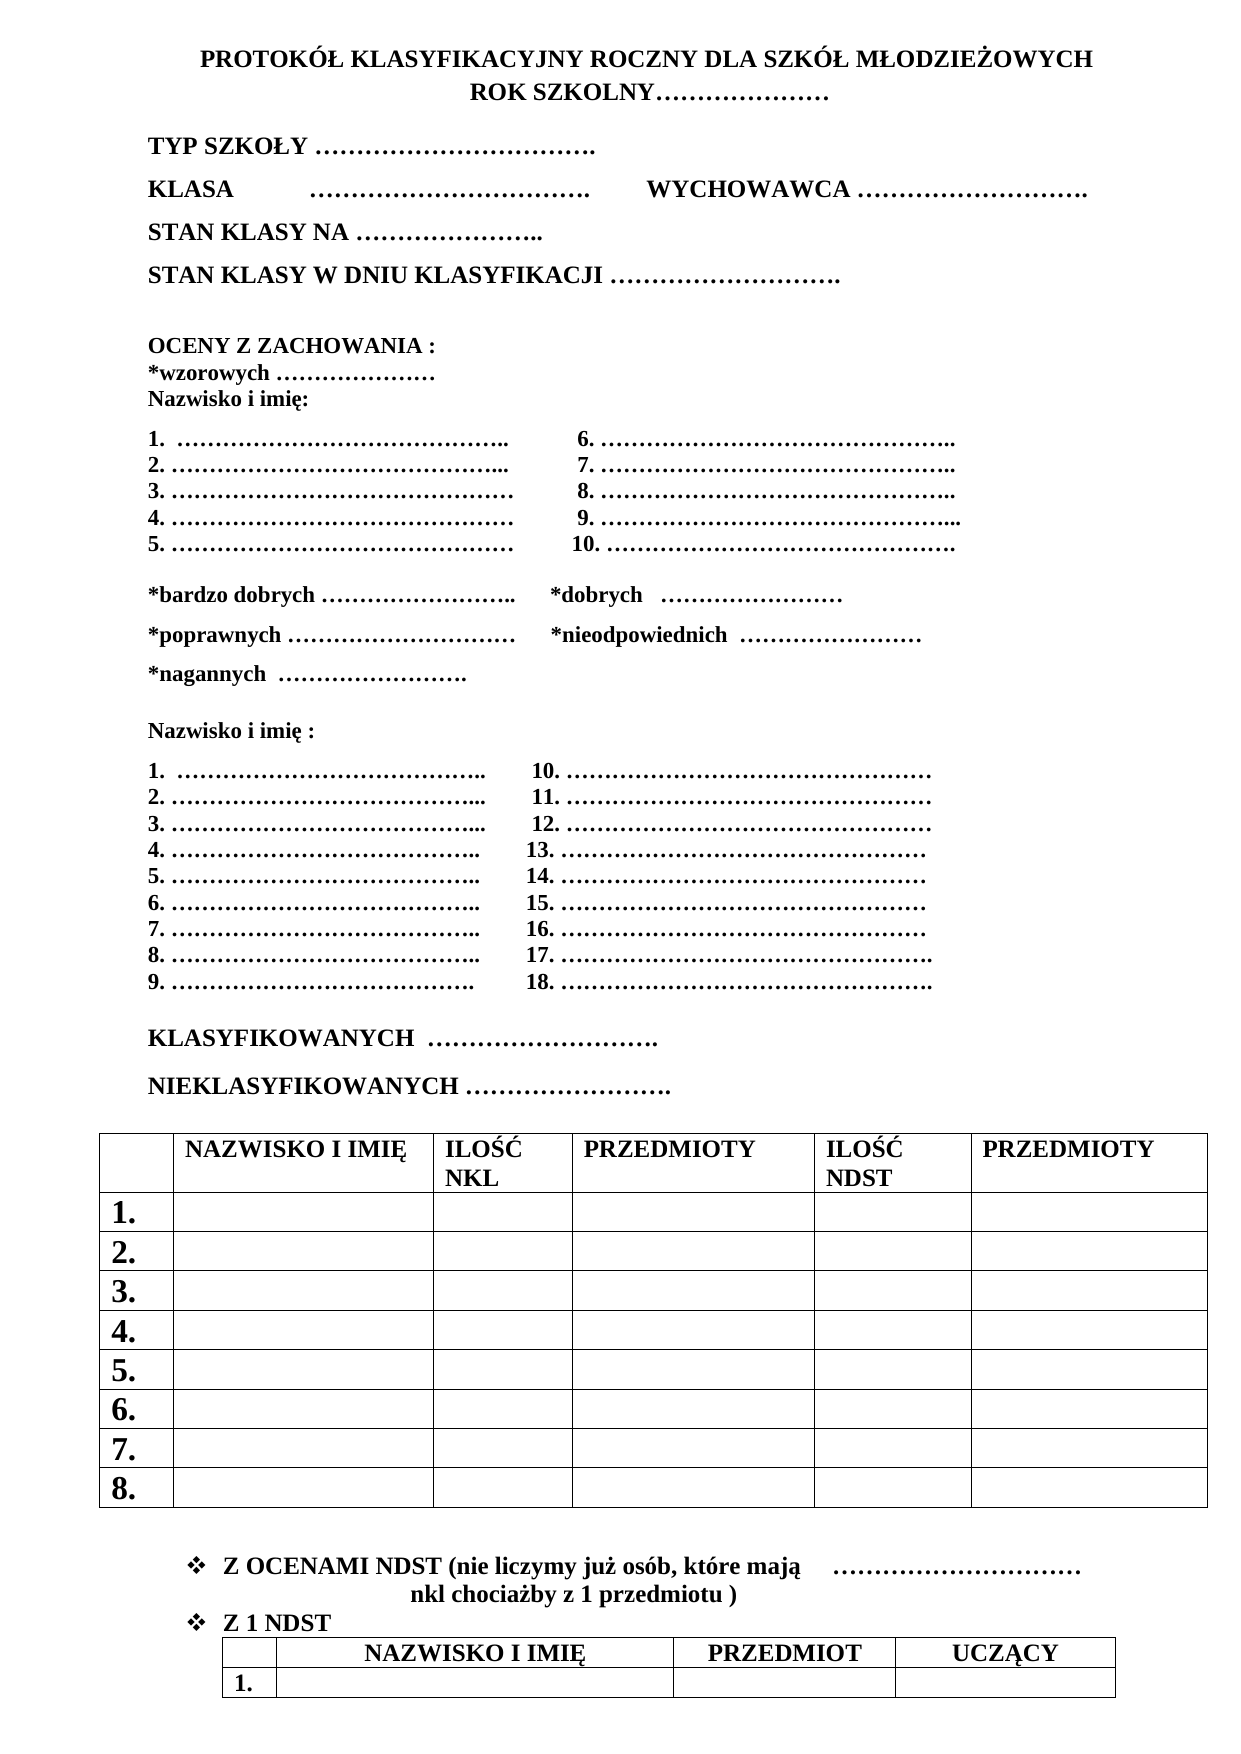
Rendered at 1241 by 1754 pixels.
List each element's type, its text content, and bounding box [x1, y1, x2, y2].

table_header ILOŚĆ NKL [434, 1134, 572, 1192]
text 4. ……………………………………… 9. ………………………………………... [148, 504, 1152, 530]
table_header UCZĄCY [896, 1638, 1115, 1667]
text NIEKLASYFIKOWANYCH ……………………. [148, 1071, 1152, 1099]
text 9. …………………………………. 18. …………………………………………. [148, 968, 1152, 994]
table_cell [434, 1429, 572, 1467]
table_cell [174, 1232, 433, 1270]
table_cell [815, 1193, 971, 1231]
table_cell [972, 1232, 1207, 1270]
table_cell [434, 1468, 572, 1507]
text 1. ………………………………….. 10. ………………………………………… [148, 757, 1152, 783]
text *nagannych ……………………. [148, 660, 1152, 686]
table_cell [815, 1271, 971, 1310]
table_cell [972, 1193, 1207, 1231]
table_cell [434, 1350, 572, 1388]
table_cell 7. [100, 1429, 173, 1467]
text TYP SZKOŁY ……………………………. [148, 131, 1152, 160]
table_cell 5. [100, 1350, 173, 1388]
table_cell [972, 1311, 1207, 1349]
table_cell [434, 1311, 572, 1349]
table_cell [972, 1390, 1207, 1428]
text 2. ……………………………………... 7. ……………………………………….. [148, 451, 1152, 477]
table_cell [972, 1429, 1207, 1467]
table_header PRZEDMIOTY [573, 1134, 814, 1192]
table_cell 4. [100, 1311, 173, 1349]
text Nazwisko i imię : [148, 717, 1152, 744]
table_cell [815, 1429, 971, 1467]
table_header [100, 1134, 173, 1192]
text PROTOKÓŁ KLASYFIKACYJNY ROCZNY DLA SZKÓŁ MŁODZIEŻOWYCH ROK SZKOLNY………………… [148, 44, 1152, 106]
text Nazwisko i imię: [148, 385, 1152, 412]
table_cell [174, 1271, 433, 1310]
text 7. ………………………………….. 16. ………………………………………… [148, 915, 1152, 941]
table_cell [573, 1193, 814, 1231]
table_cell [277, 1668, 673, 1697]
table_cell [174, 1311, 433, 1349]
table_header NAZWISKO I IMIĘ [174, 1134, 433, 1192]
text 8. ………………………………….. 17. …………………………………………. [148, 941, 1152, 968]
table_cell [972, 1271, 1207, 1310]
table_cell [174, 1193, 433, 1231]
table_cell 8. [100, 1468, 173, 1507]
table_cell 6. [100, 1390, 173, 1428]
table_cell [434, 1193, 572, 1231]
list Z OCENAMI NDST (nie liczymy już osób, które mają ………………………… [185, 1551, 1152, 1579]
text 3. …………………………………... 12. ………………………………………… [148, 810, 1152, 836]
text *wzorowych ………………… [148, 359, 1152, 385]
text nkl chociażby z 1 przedmiotu ) [148, 1579, 1152, 1608]
table_cell [815, 1350, 971, 1388]
text 4. ………………………………….. 13. ………………………………………… [148, 836, 1152, 862]
text 1. …………………………………….. 6. ……………………………………….. [148, 425, 1152, 451]
table_cell 3. [100, 1271, 173, 1310]
table_cell [434, 1390, 572, 1428]
table_header NAZWISKO I IMIĘ [277, 1638, 673, 1667]
table_cell [434, 1232, 572, 1270]
table_cell [972, 1468, 1207, 1507]
table_cell [573, 1311, 814, 1349]
table_cell [174, 1350, 433, 1388]
text 3. ……………………………………… 8. ……………………………………….. [148, 477, 1152, 504]
text STAN KLASY NA ………………….. [148, 217, 1152, 246]
text STAN KLASY W DNIU KLASYFIKACJI ………………………. [148, 261, 1152, 289]
table_header ILOŚĆ NDST [815, 1134, 971, 1192]
text 6. ………………………………….. 15. ………………………………………… [148, 889, 1152, 915]
text OCENY Z ZACHOWANIA : [148, 332, 1152, 359]
table_cell 1. [100, 1193, 173, 1231]
table_cell [674, 1668, 895, 1697]
text *bardzo dobrych …………………….. *dobrych …………………… [148, 581, 1152, 607]
text 5. ………………………………….. 14. ………………………………………… [148, 862, 1152, 889]
table_cell [972, 1350, 1207, 1388]
table_header PRZEDMIOT [674, 1638, 895, 1667]
text *poprawnych ………………………… *nieodpowiednich …………………… [148, 621, 1152, 647]
table_cell 2. [100, 1232, 173, 1270]
table_cell [896, 1668, 1115, 1697]
text KLASA ……………………………. WYCHOWAWCA ………………………. [148, 174, 1152, 203]
table_cell [815, 1468, 971, 1507]
table_cell [573, 1232, 814, 1270]
table_header [223, 1638, 276, 1667]
table_cell [174, 1429, 433, 1467]
table_cell [815, 1232, 971, 1270]
table_cell [815, 1390, 971, 1428]
text 5. ……………………………………… 10. ………………………………………. [148, 530, 1152, 556]
table_cell [573, 1429, 814, 1467]
table_cell [573, 1271, 814, 1310]
table_cell 1. [223, 1668, 276, 1697]
table_cell [174, 1468, 433, 1507]
table_cell [573, 1468, 814, 1507]
table_cell [434, 1271, 572, 1310]
table_cell [174, 1390, 433, 1428]
text KLASYFIKOWANYCH ………………………. [148, 1023, 1152, 1052]
list Z 1 NDST [185, 1608, 1152, 1637]
table_cell [815, 1311, 971, 1349]
table_header PRZEDMIOTY [972, 1134, 1207, 1192]
text 2. …………………………………... 11. ………………………………………… [148, 783, 1152, 810]
table_cell [573, 1390, 814, 1428]
table_cell [573, 1350, 814, 1388]
